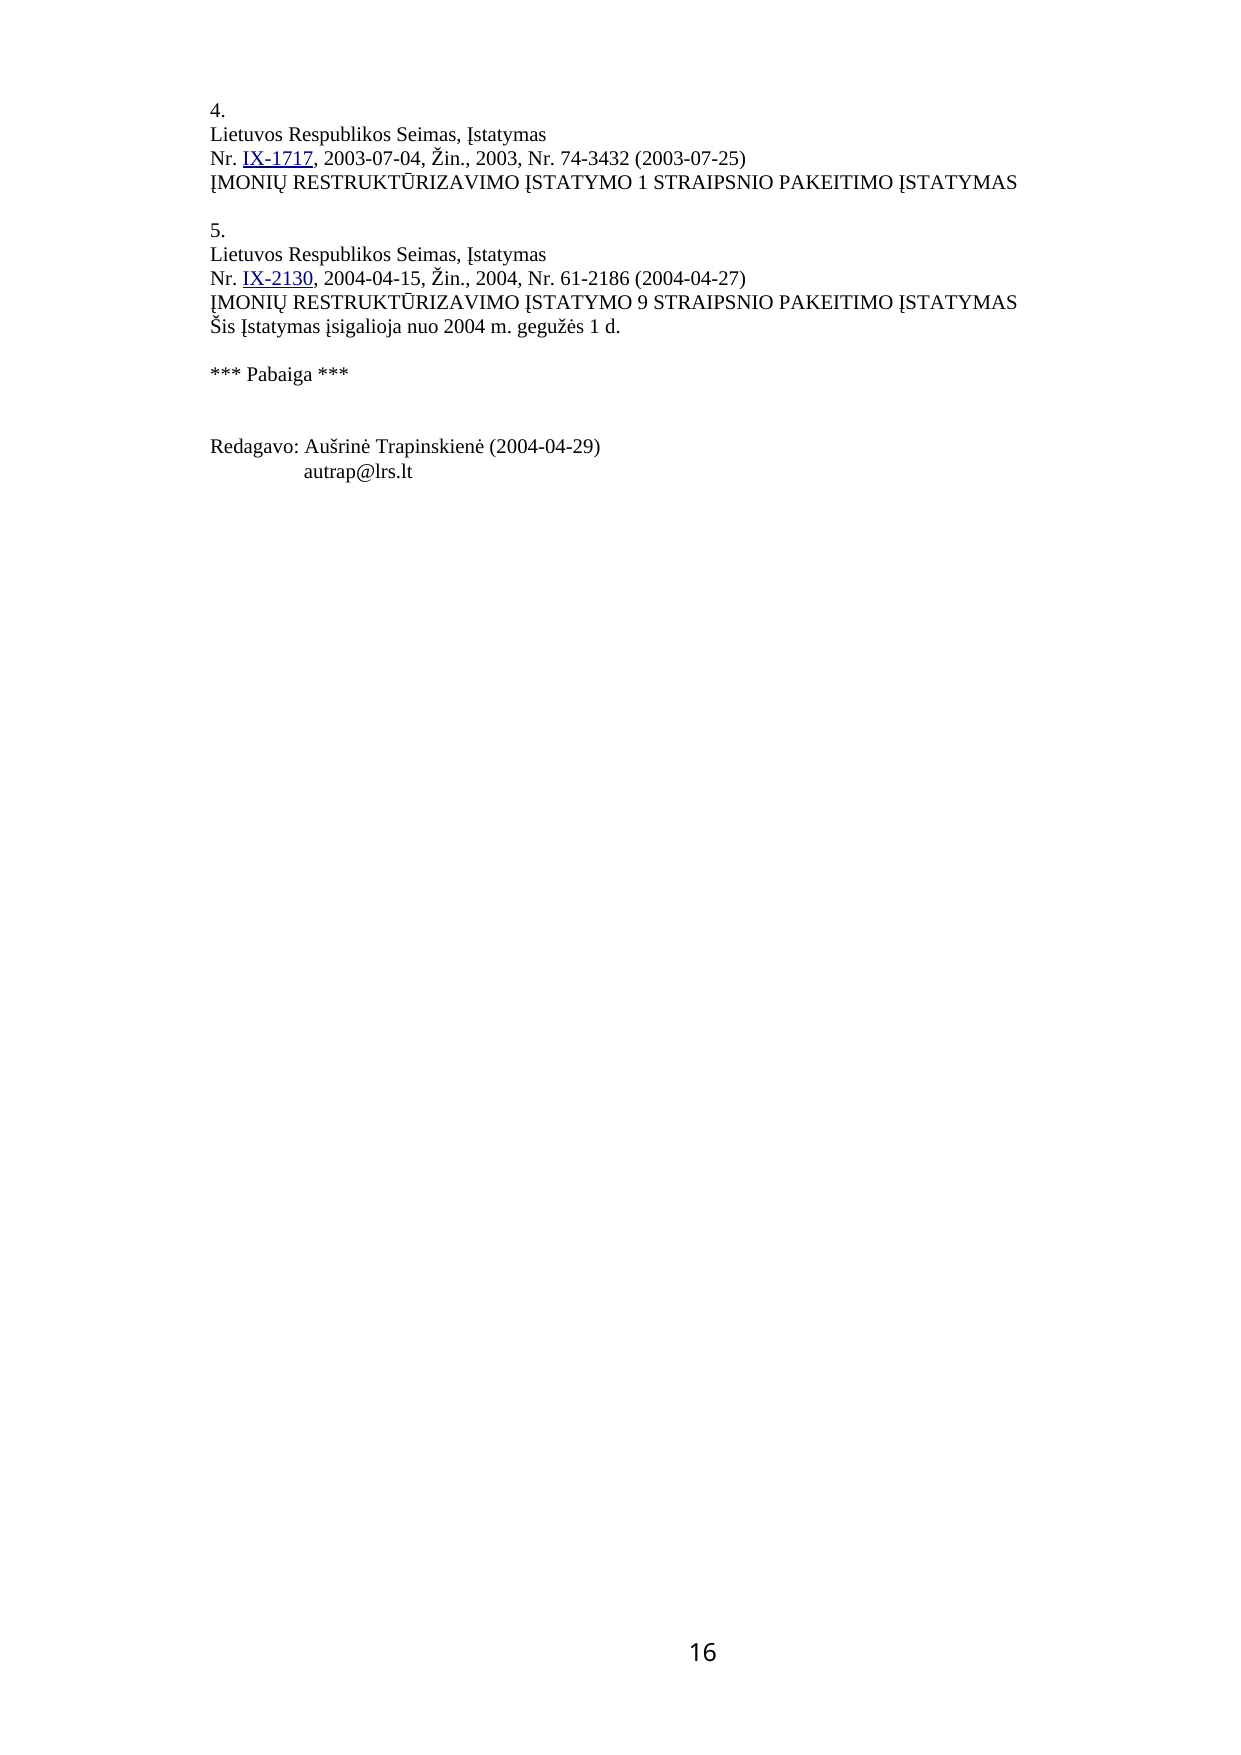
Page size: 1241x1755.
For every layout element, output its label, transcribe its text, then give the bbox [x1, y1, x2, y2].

text Šis Įstatymas įsigalioja nuo 2004 m. gegužės 1 d. [210, 314, 1120, 338]
text Nr. IX-1717, 2003-07-04, Žin., 2003, Nr. 74-3432 (2003-07-25) [210, 146, 1120, 170]
text autrap@lrs.lt [210, 458, 1120, 483]
text Lietuvos Respublikos Seimas, Įstatymas [210, 122, 1120, 146]
text 5. [210, 218, 1120, 242]
text Redagavo: Aušrinė Trapinskienė (2004-04-29) [210, 434, 1120, 458]
text Lietuvos Respublikos Seimas, Įstatymas [210, 242, 1120, 266]
text ĮMONIŲ RESTRUKTŪRIZAVIMO ĮSTATYMO 9 STRAIPSNIO PAKEITIMO ĮSTATYMAS [210, 290, 1120, 314]
text *** Pabaiga *** [210, 362, 1120, 386]
text 4. [210, 98, 1120, 122]
text ĮMONIŲ RESTRUKTŪRIZAVIMO ĮSTATYMO 1 STRAIPSNIO PAKEITIMO ĮSTATYMAS [210, 170, 1120, 194]
text Nr. IX-2130, 2004-04-15, Žin., 2004, Nr. 61-2186 (2004-04-27) [210, 266, 1120, 290]
